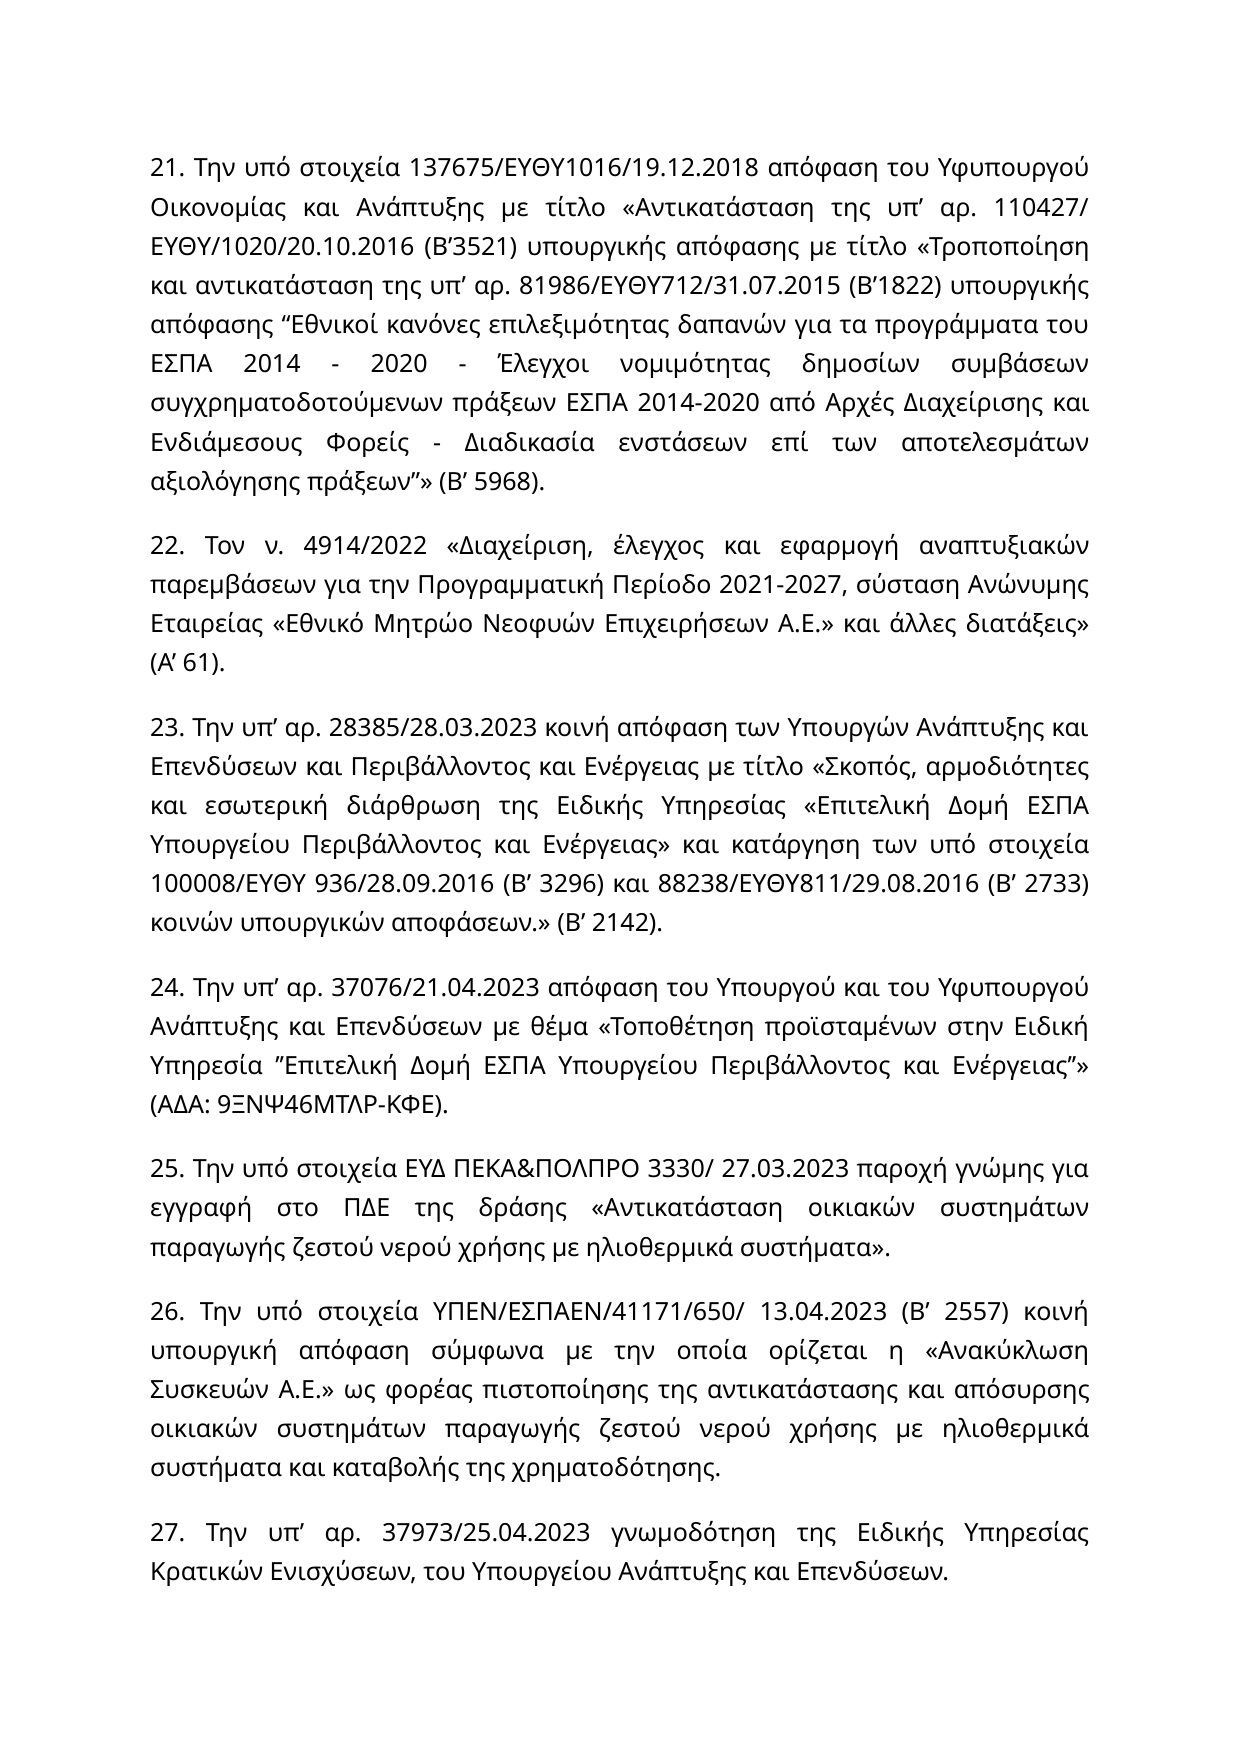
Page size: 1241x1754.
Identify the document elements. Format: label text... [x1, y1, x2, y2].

text 26. Την υπό στοιχεία ΥΠΕΝ/ΕΣΠΑΕΝ/41171/650/ 13.04.2023 (Β’ 2557) κοινή υπουργική απόφαση σύμφωνα με την οποία ορίζεται η «Ανακύκλωση Συσκευών Α.Ε.» ως φορέας πιστοποίησης της αντικατάστασης και απόσυρσης οικιακών συστημάτων παραγωγής ζεστού νερού χρήσης με ηλιοθερμικά συστήματα και καταβολής της χρηματοδότησης. [150, 1293, 1090, 1484]
text 27. Την υπ’ αρ. 37973/25.04.2023 γνωμοδότηση της Ειδικής Υπηρεσίας Κρατικών Ενισχύσεων, του Υπουργείου Ανάπτυξης και Επενδύσεων. [150, 1514, 1090, 1587]
text 23. Την υπ’ αρ. 28385/28.03.2023 κοινή απόφαση των Υπουργών Ανάπτυξης και Επενδύσεων και Περιβάλλοντος και Ενέργειας με τίτλο «Σκοπός, αρμοδιότητες και εσωτερική διάρθρωση της Ειδικής Υπηρεσίας «Επιτελική Δομή ΕΣΠΑ Υπουργείου Περιβάλλοντος και Ενέργειας» και κατάργηση των υπό στοιχεία 100008/ΕΥΘΥ 936/28.09.2016 (Β’ 3296) και 88238/ΕΥΘΥ811/29.08.2016 (Β’ 2733) κοινών υπουργικών αποφάσεων.» (Β’ 2142). [150, 709, 1090, 939]
text 21. Την υπό στοιχεία 137675/EΥΘΥ1016/19.12.2018 απόφαση του Υφυπουργού Οικονομίας και Ανάπτυξης με τίτλο «Αντικατάσταση της υπ’ αρ. 110427/ EΥΘΥ/1020/20.10.2016 (Β’3521) υπουργικής απόφασης με τίτλο «Τροποποίηση και αντικατάσταση της υπ’ αρ. 81986/ΕΥΘΥ712/31.07.2015 (Β’1822) υπουργικής απόφασης “Εθνικοί κανόνες επιλεξιμότητας δαπανών για τα προγράμματα του ΕΣΠΑ 2014 - 2020 - Έλεγχοι νομιμότητας δημοσίων συμβάσεων συγχρηματοδοτούμενων πράξεων ΕΣΠΑ 2014-2020 από Αρχές Διαχείρισης και Ενδιάμεσους Φορείς - Διαδικασία ενστάσεων επί των αποτελεσμάτων αξιολόγησης πράξεων”» (Β’ 5968). [150, 150, 1090, 497]
text 25. Την υπό στοιχεία ΕΥΔ ΠΕΚΑ&ΠΟΛΠΡΟ 3330/ 27.03.2023 παροχή γνώμης για εγγραφή στο ΠΔΕ της δράσης «Αντικατάσταση οικιακών συστημάτων παραγωγής ζεστού νερού χρήσης με ηλιοθερμικά συστήματα». [150, 1151, 1090, 1263]
text 22. Τον ν. 4914/2022 «Διαχείριση, έλεγχος και εφαρμογή αναπτυξιακών παρεμβάσεων για την Προγραμματική Περίοδο 2021-2027, σύσταση Ανώνυμης Εταιρείας «Εθνικό Μητρώο Νεοφυών Επιχειρήσεων Α.Ε.» και άλλες διατάξεις» (Α’ 61). [150, 527, 1090, 679]
text 24. Την υπ’ αρ. 37076/21.04.2023 απόφαση του Υπουργού και του Υφυπουργού Ανάπτυξης και Επενδύσεων με θέμα «Τοποθέτηση προϊσταμένων στην Ειδική Υπηρεσία ’’Επιτελική Δομή ΕΣΠΑ Υπουργείου Περιβάλλοντος και Ενέργειας’’» (ΑΔΑ: 9ΞΝΨ46ΜΤΛΡ-ΚΦΕ). [150, 969, 1090, 1121]
